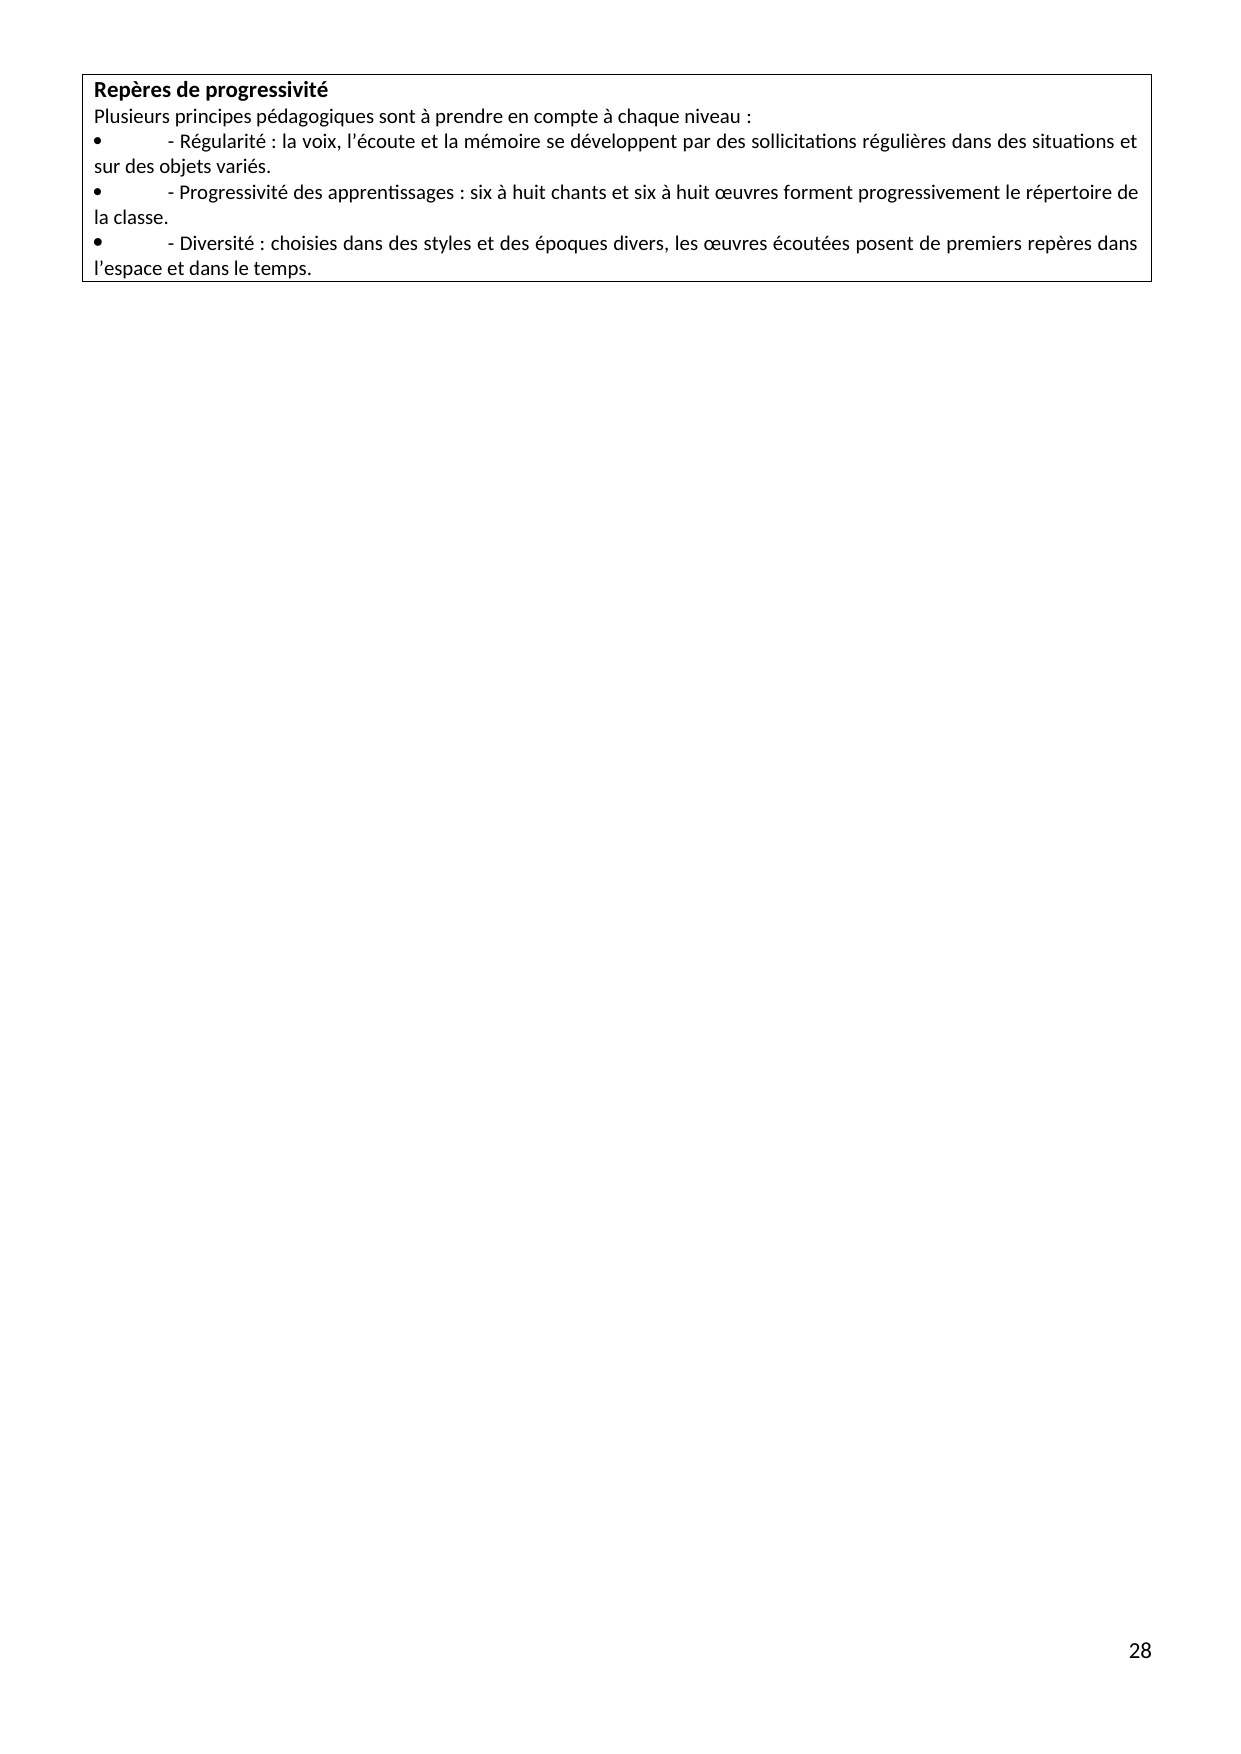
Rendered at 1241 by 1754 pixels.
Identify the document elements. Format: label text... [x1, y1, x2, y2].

table_cell Repères de progressivité Plusieurs principes pédagogiques sont à prendre en compte à chaque niveau : - Régularité : la voix, l’écoute et la mémoire se développent par des sollicitations régulières dans des situations et sur des objets variés. - Progressivité des apprentissages : six à huit chants et six à huit œuvres forment progressivement le répertoire de la classe. - Diversité : choisies dans des styles et des époques divers, les œuvres écoutées posent de premiers repères dans l’espace et dans le temps. [83, 75, 1151, 281]
